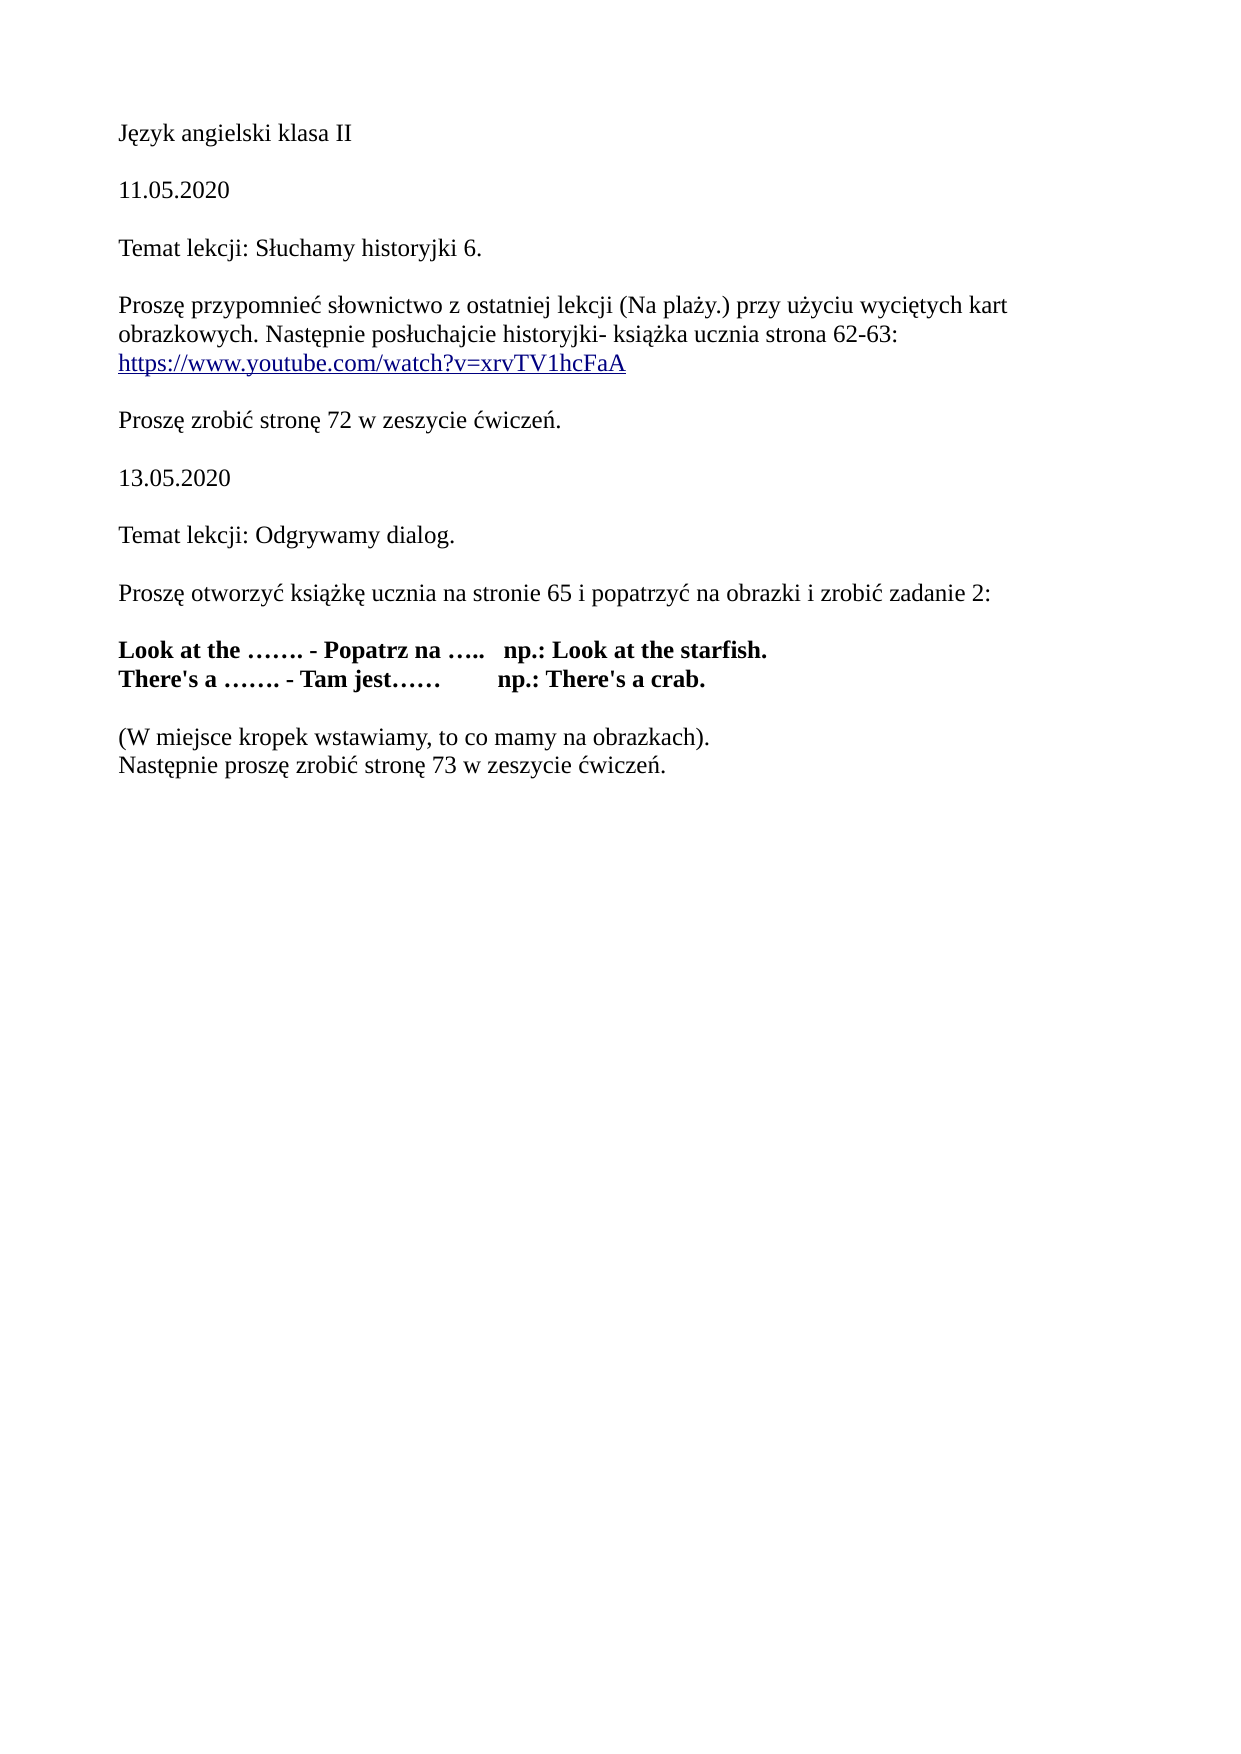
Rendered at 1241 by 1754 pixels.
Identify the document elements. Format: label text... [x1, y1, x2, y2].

text Język angielski klasa II [118, 118, 1122, 147]
text 11.05.2020 [118, 176, 1122, 204]
text Temat lekcji: Odgrywamy dialog. [118, 521, 1122, 549]
text Temat lekcji: Słuchamy historyjki 6. [118, 233, 1122, 262]
text (W miejsce kropek wstawiamy, to co mamy na obrazkach). [118, 722, 1122, 751]
text Look at the ……. - Popatrz na ….. np.: Look at the starfish. [118, 636, 1122, 664]
text Proszę otworzyć książkę ucznia na stronie 65 i popatrzyć na obrazki i zrobić zadanie 2: [118, 578, 1122, 607]
text Proszę przypomnieć słownictwo z ostatniej lekcji (Na plaży.) przy użyciu wyciętych kart obrazkowych. Następnie posłuchajcie historyjki- książka ucznia strona 62-63: [118, 291, 1122, 348]
text 13.05.2020 [118, 463, 1122, 492]
text Proszę zrobić stronę 72 w zeszycie ćwiczeń. [118, 406, 1122, 434]
text Następnie proszę zrobić stronę 73 w zeszycie ćwiczeń. [118, 751, 1122, 779]
text https://www.youtube.com/watch?v=xrvTV1hcFaA [118, 348, 1122, 377]
text There's a ……. - Tam jest…… np.: There's a crab. [118, 664, 1122, 693]
